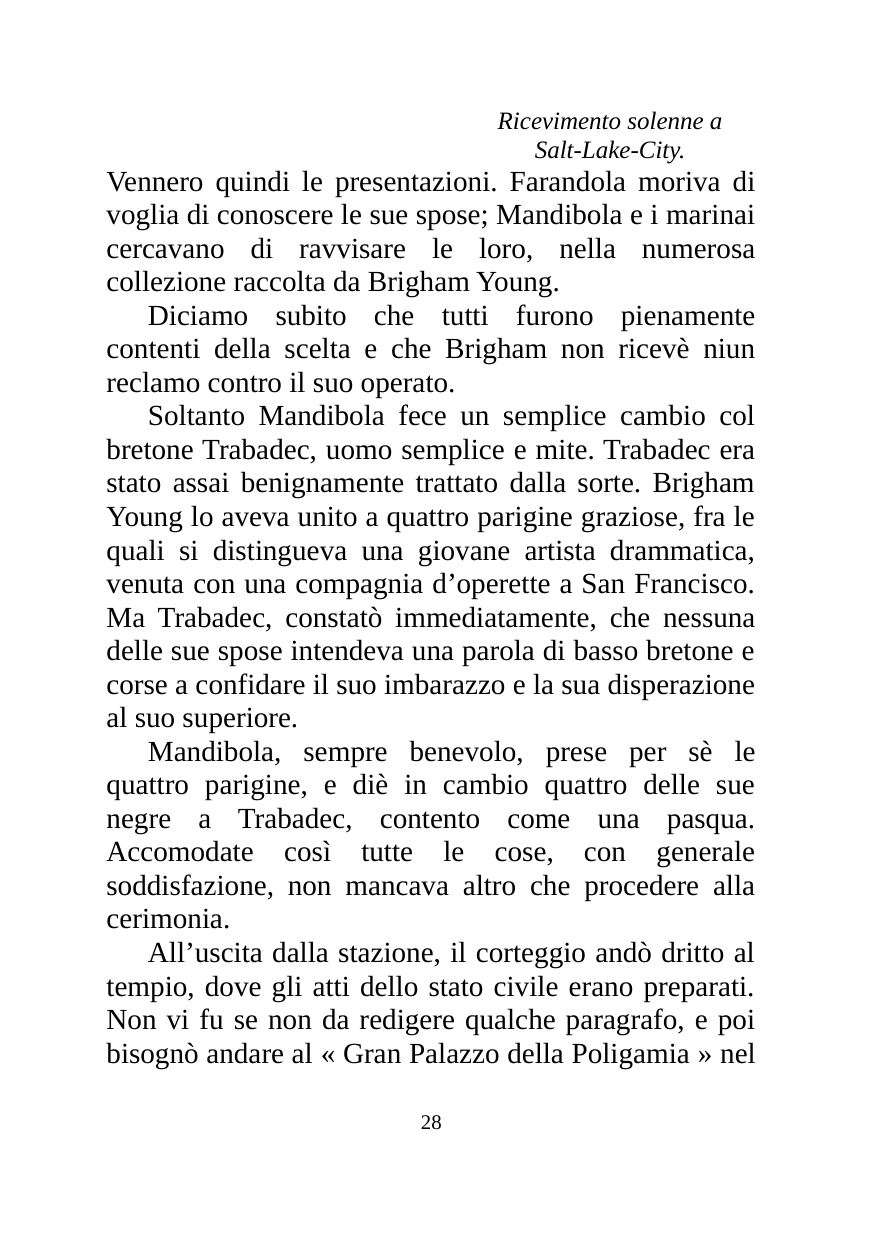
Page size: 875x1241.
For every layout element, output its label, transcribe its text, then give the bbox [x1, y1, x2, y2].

text All’uscita dalla stazione, il corteggio andò dritto al tempio, dove gli atti dello stato civile erano preparati. Non vi fu se non da redigere qualche paragrafo, e poi bisognò andare al « Gran Palazzo della Poligamia » nel [106, 935, 756, 1069]
text Salt-Lake-City. [466, 135, 756, 164]
text Mandibola, sempre benevolo, prese per sè le quattro parigine, e diè in cambio quattro delle sue negre a Trabadec, contento come una pasqua. Accomodate così tutte le cose, con generale soddisfazione, non mancava altro che procedere alla cerimonia. [106, 734, 756, 935]
text Vennero quindi le presentazioni. Farandola moriva di voglia di conoscere le sue spose; Mandibola e i marinai cercavano di ravvisare le loro, nella numerosa collezione raccolta da Brigham Young. [106, 164, 756, 298]
text Diciamo subito che tutti furono pienamente contenti della scelta e che Brigham non ricevè niun reclamo contro il suo operato. [106, 298, 756, 398]
text Soltanto Mandibola fece un semplice cambio col bretone Trabadec, uomo semplice e mite. Trabadec era stato assai benignamente trattato dalla sorte. Brigham Young lo aveva unito a quattro parigine graziose, fra le quali si distingueva una giovane artista drammatica, venuta con una compagnia d’operette a San Francisco. Ma Trabadec, constatò immediatamente, che nessuna delle sue spose intendeva una parola di basso bretone e corse a confidare il suo imbarazzo e la sua disperazione al suo superiore. [106, 398, 756, 734]
text Ricevimento solenne a [466, 106, 756, 135]
